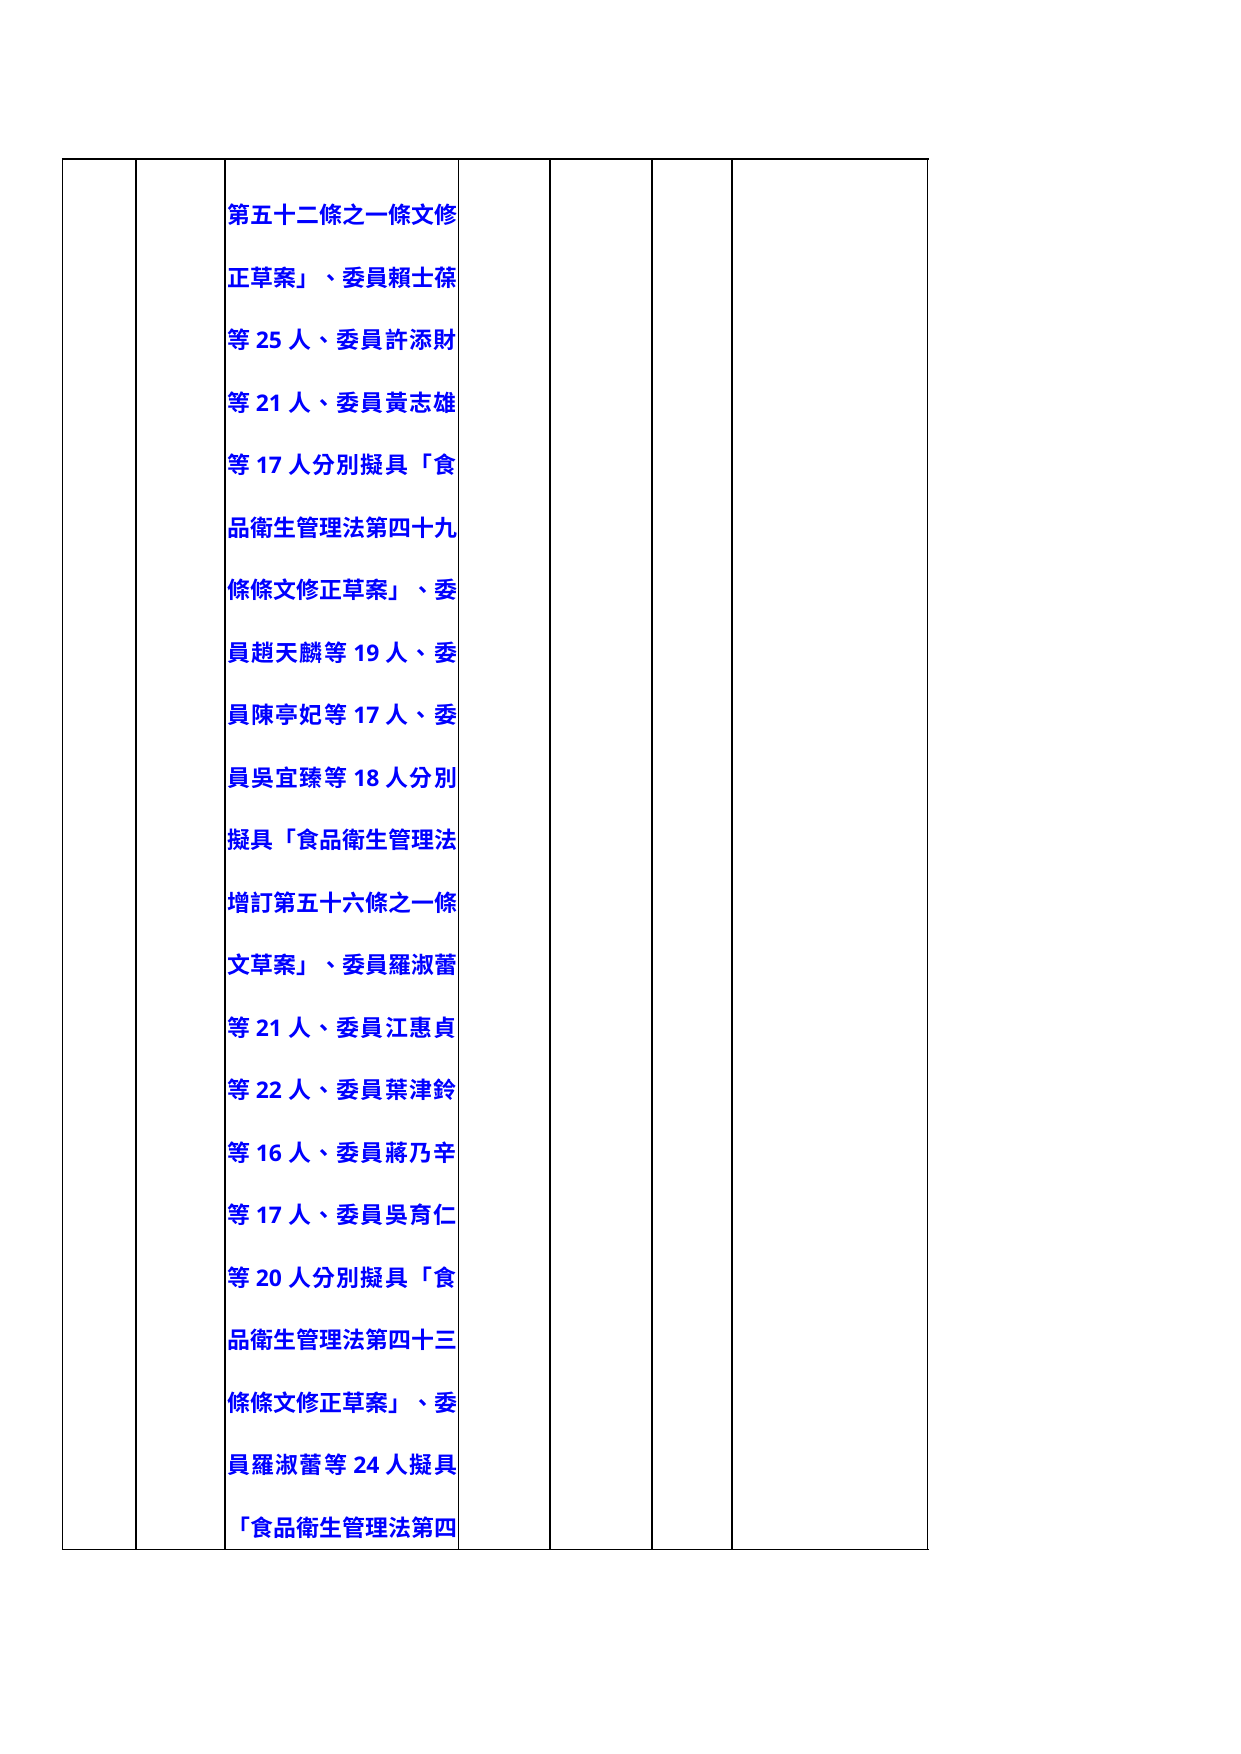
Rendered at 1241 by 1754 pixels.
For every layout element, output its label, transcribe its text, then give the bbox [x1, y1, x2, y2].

table_cell [733, 160, 927, 1548]
table_cell [63, 160, 135, 1548]
table_cell [137, 160, 224, 1548]
table_cell [551, 160, 651, 1548]
table_cell [459, 160, 549, 1548]
table_cell 第五十二條之一條文修正草案」、委員賴士葆等25人、委員許添財等21人、委員黃志雄等17人分別擬具「食品衛生管理法第四十九條條文修正草案」、委員趙天麟等19人、委員陳亭妃等17人、委員吳宜臻等18人分別擬具「食品衛生管理法增訂第五十六條之一條文草案」、委員羅淑蕾等21人、委員江惠貞等22人、委員葉津鈴等16人、委員蔣乃辛等17人、委員吳育仁等20人分別擬具「食品衛生管理法第四十三條條文修正草案」、委員羅淑蕾等24人擬具「食品衛生管理法第四 [226, 160, 458, 1548]
table_cell [653, 160, 731, 1548]
